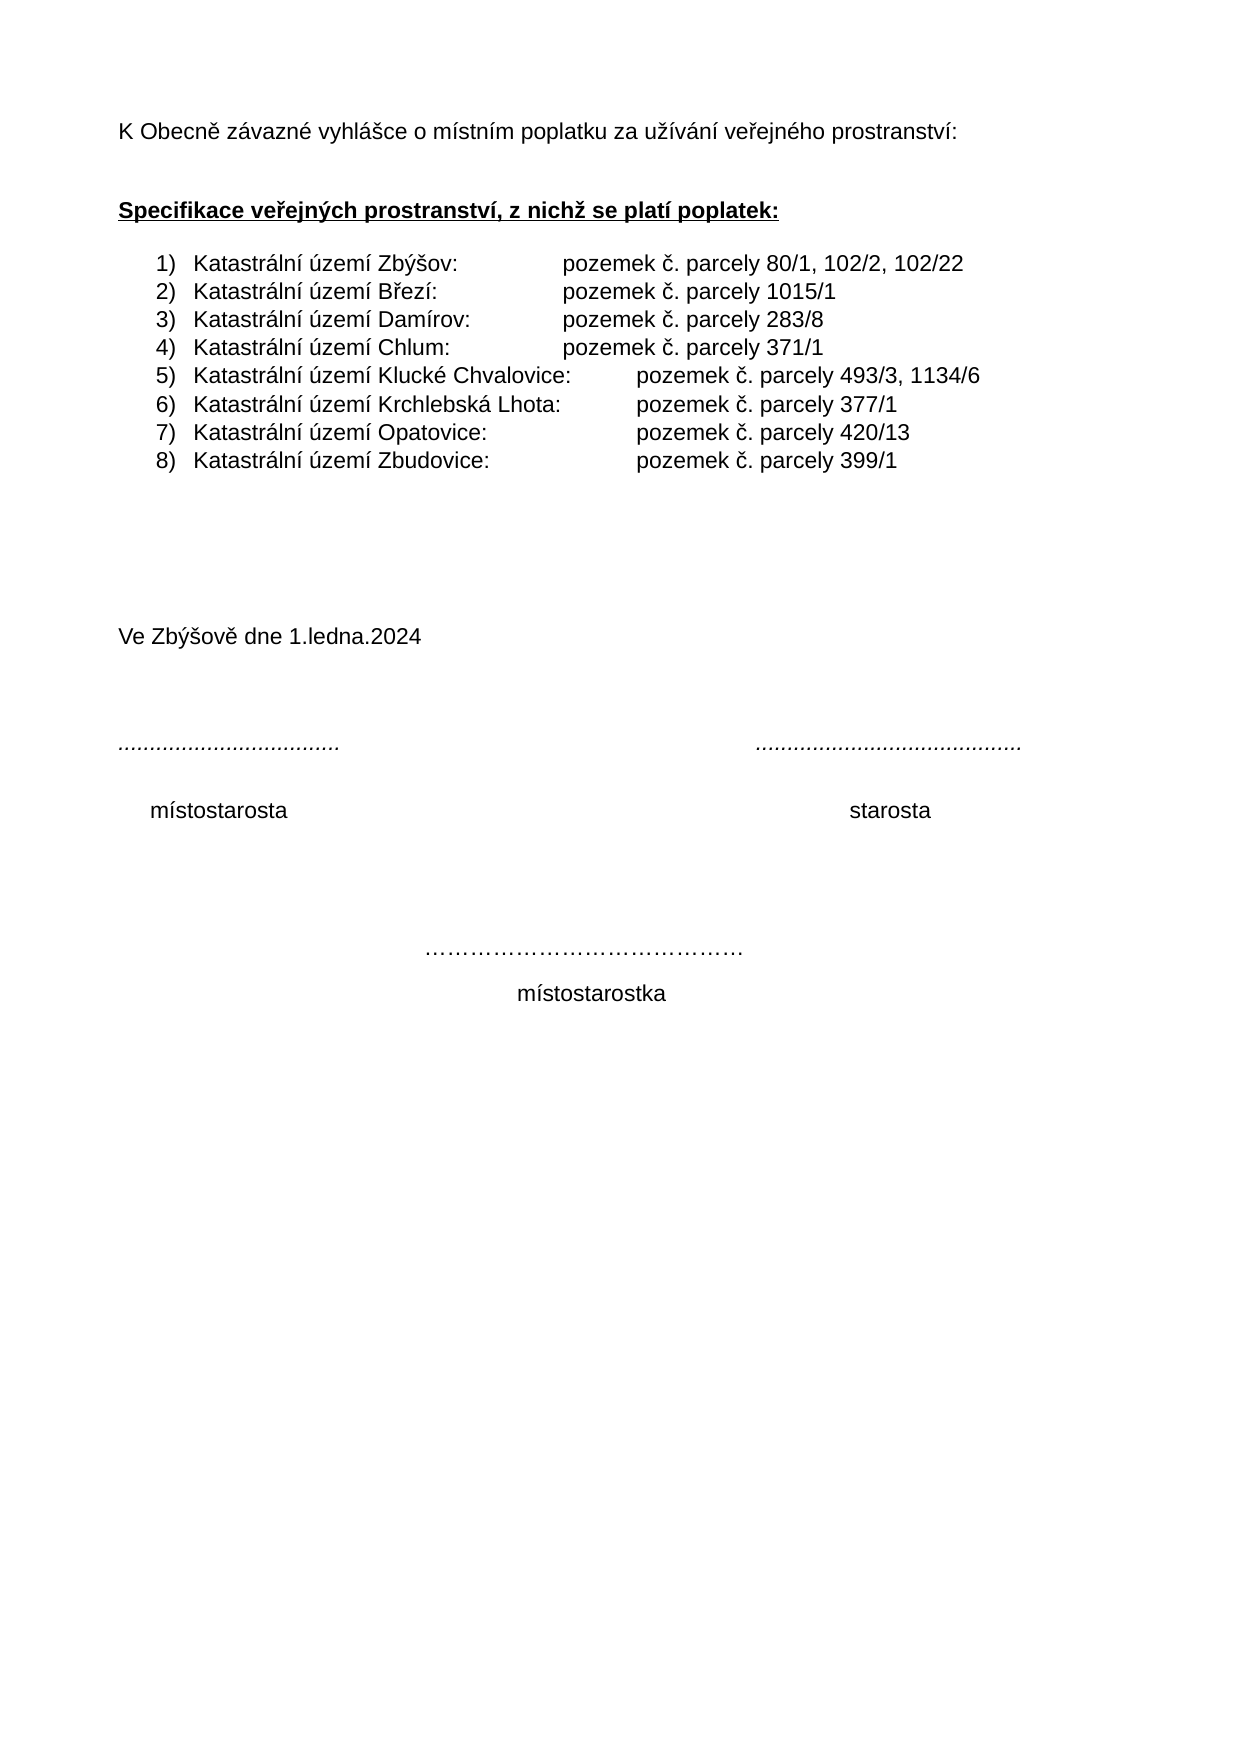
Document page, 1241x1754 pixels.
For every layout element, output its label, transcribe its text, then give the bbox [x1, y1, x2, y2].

text Ve Zbýšově dne 1.ledna.2024 [118, 623, 1122, 650]
list Katastrální území Opatovice: pozemek č. parcely 420/13 [156, 419, 1122, 445]
list Katastrální území Březí: pozemek č. parcely 1015/1 [156, 278, 1122, 304]
list Katastrální území Krchlebská Lhota: pozemek č. parcely 377/1 [156, 391, 1122, 417]
list Katastrální území Zbýšov: pozemek č. parcely 80/1, 102/2, 102/22 [156, 250, 1122, 276]
text …………………………………… [118, 934, 1122, 960]
list Katastrální území Zbudovice: pozemek č. parcely 399/1 [156, 447, 1122, 473]
list Katastrální území Damírov: pozemek č. parcely 283/8 [156, 306, 1122, 332]
text místostarosta starosta [118, 797, 1122, 823]
list Katastrální území Klucké Chvalovice: pozemek č. parcely 493/3, 1134/6 [156, 362, 1122, 389]
list Katastrální území Chlum: pozemek č. parcely 371/1 [156, 334, 1122, 361]
text K Obecně závazné vyhlášce o místním poplatku za užívání veřejného prostranství: [118, 118, 1122, 144]
text Specifikace veřejných prostranství, z nichž se platí poplatek: [118, 197, 1122, 223]
text ................................... .......................................... [118, 729, 1122, 755]
text místostarostka [118, 980, 1122, 1007]
